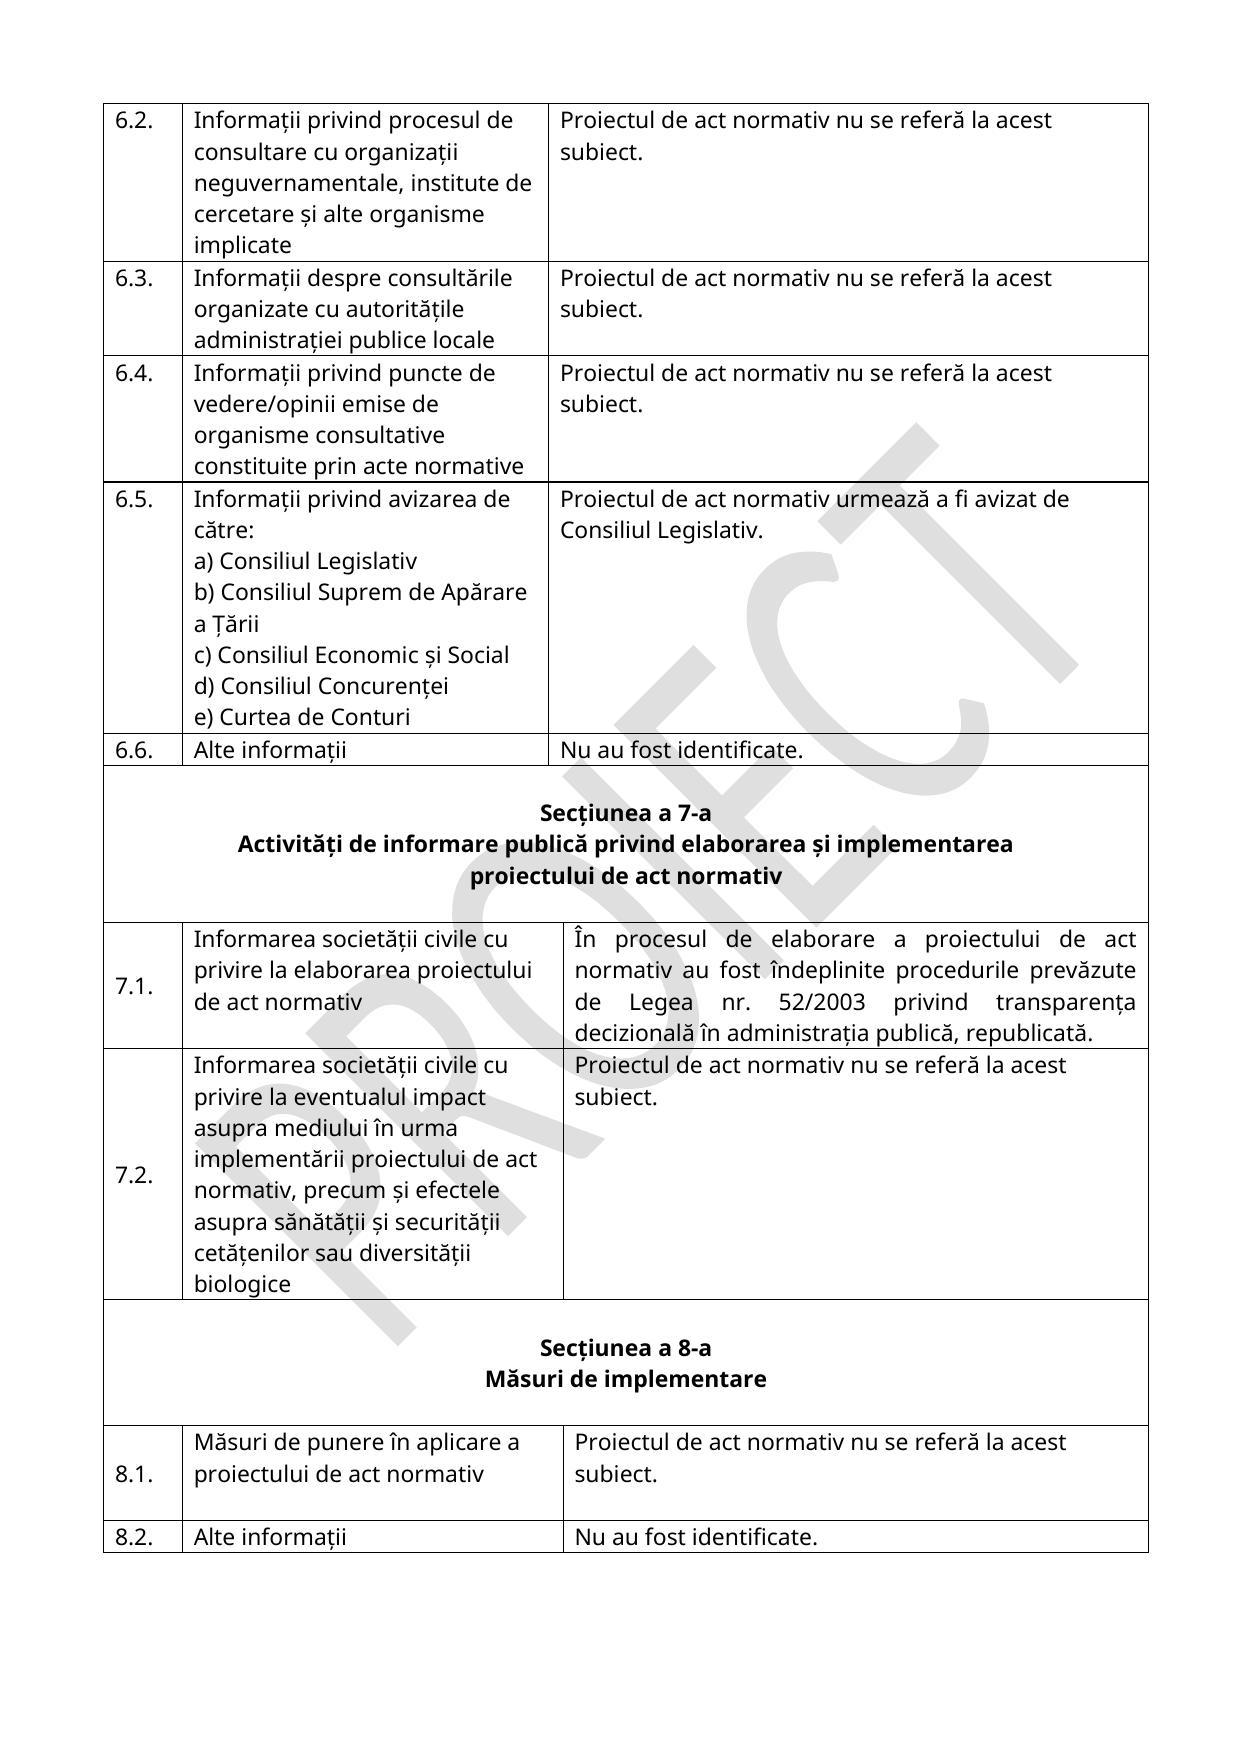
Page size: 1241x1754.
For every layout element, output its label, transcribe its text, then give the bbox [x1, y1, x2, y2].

table_cell Informații privind puncte de vedere/opinii emise de organisme consultative constituite prin acte normative [183, 356, 548, 481]
table_cell Nu au fost identificate. [564, 1521, 1148, 1552]
table_cell Informații despre consultările organizate cu autoritățile administrației publice locale [183, 262, 548, 355]
table_cell 8.2. [104, 1521, 182, 1552]
table_cell 6.6. [104, 734, 182, 765]
table_cell 8.1. [104, 1426, 182, 1520]
table_cell Proiectul de act normativ urmează a fi avizat de Consiliul Legislativ. [549, 483, 1148, 732]
table_cell Secțiunea a 7-a Activități de informare publică privind elaborarea şi implementarea proiectului de act normativ [104, 766, 1148, 922]
table_cell Alte informații [183, 734, 548, 765]
table_cell Informarea societății civile cu privire la elaborarea proiectului de act normativ [183, 923, 563, 1048]
table_cell Proiectul de act normativ nu se referă la acest subiect. [564, 1426, 1148, 1520]
table_cell 6.3. [104, 262, 182, 355]
table_cell Nu au fost identificate. [549, 734, 1148, 765]
table_cell 6.4. [104, 356, 182, 481]
table_cell 7.1. [104, 923, 182, 1048]
table_cell 6.2. [104, 104, 182, 261]
table_cell În procesul de elaborare a proiectului de act normativ au fost îndeplinite procedurile prevăzute de Legea nr. 52/2003 privind transparența decizională în administrația publică, republicată. [564, 923, 1148, 1048]
table_cell Secțiunea a 8-a Măsuri de implementare [104, 1300, 1148, 1425]
table_cell Proiectul de act normativ nu se referă la acest subiect. [549, 104, 1148, 261]
table_cell Informații privind avizarea de către: a) Consiliul Legislativ b) Consiliul Suprem de Apărare a Țării c) Consiliul Economic şi Social d) Consiliul Concurenței e) Curtea de Conturi [183, 483, 548, 732]
table_cell Măsuri de punere în aplicare a proiectului de act normativ [183, 1426, 563, 1520]
table_cell 7.2. [104, 1049, 182, 1299]
table_cell Proiectul de act normativ nu se referă la acest subiect. [564, 1049, 1148, 1299]
table_cell Informarea societății civile cu privire la eventualul impact asupra mediului în urma implementării proiectului de act normativ, precum şi efectele asupra sănătății şi securității cetățenilor sau diversității biologice [183, 1049, 563, 1299]
table_cell Proiectul de act normativ nu se referă la acest subiect. [549, 262, 1148, 355]
table_cell Proiectul de act normativ nu se referă la acest subiect. [549, 356, 1148, 481]
table_cell 6.5. [104, 483, 182, 732]
table_cell Informații privind procesul de consultare cu organizații neguvernamentale, institute de cercetare şi alte organisme implicate [183, 104, 548, 261]
table_cell Alte informații [183, 1521, 563, 1552]
